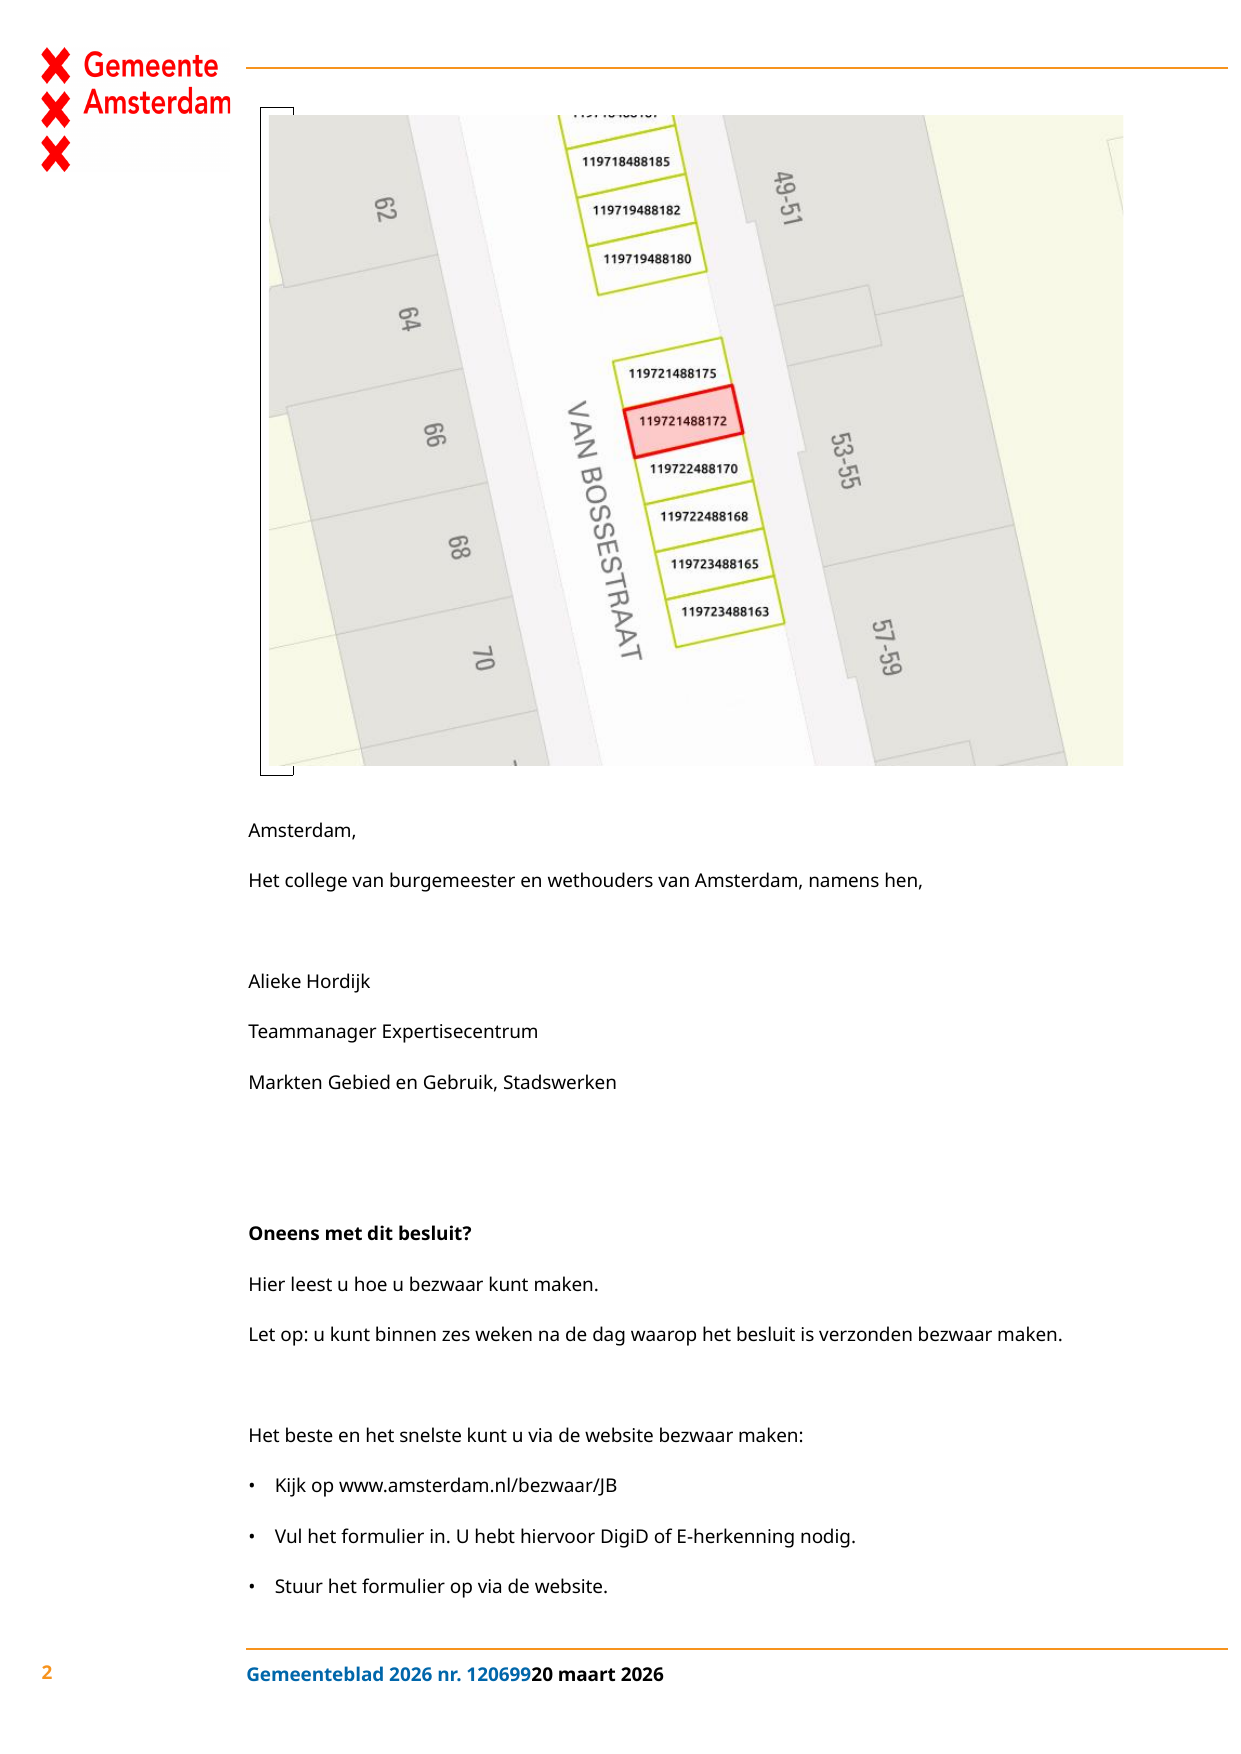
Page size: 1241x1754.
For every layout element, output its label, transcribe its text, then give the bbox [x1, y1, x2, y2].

picture [41, 47, 231, 172]
text Het beste en het snelste kunt u via de website bezwaar maken: [248, 1422, 1152, 1448]
picture [268, 115, 1124, 766]
text Let op: u kunt binnen zes weken na de dag waarop het besluit is verzonden bezwaar maken. [248, 1321, 1152, 1347]
text • Stuur het formulier op via de website. [248, 1573, 1152, 1599]
text Hier leest u hoe u bezwaar kunt maken. [248, 1271, 1152, 1296]
text • Kijk op www.amsterdam.nl/bezwaar/JB [248, 1472, 1152, 1498]
text Het college van burgemeester en wethouders van Amsterdam, namens hen, [248, 867, 1152, 893]
text Oneens met dit besluit? [248, 1220, 1152, 1246]
text Teammanager Expertisecentrum [248, 1019, 1152, 1044]
text Markten Gebied en Gebruik, Stadswerken [248, 1069, 1152, 1095]
text Amsterdam, [248, 817, 1152, 843]
text • Vul het formulier in. U hebt hiervoor DigiD of E-herkenning nodig. [248, 1523, 1152, 1548]
text Alieke Hordijk [248, 968, 1152, 994]
